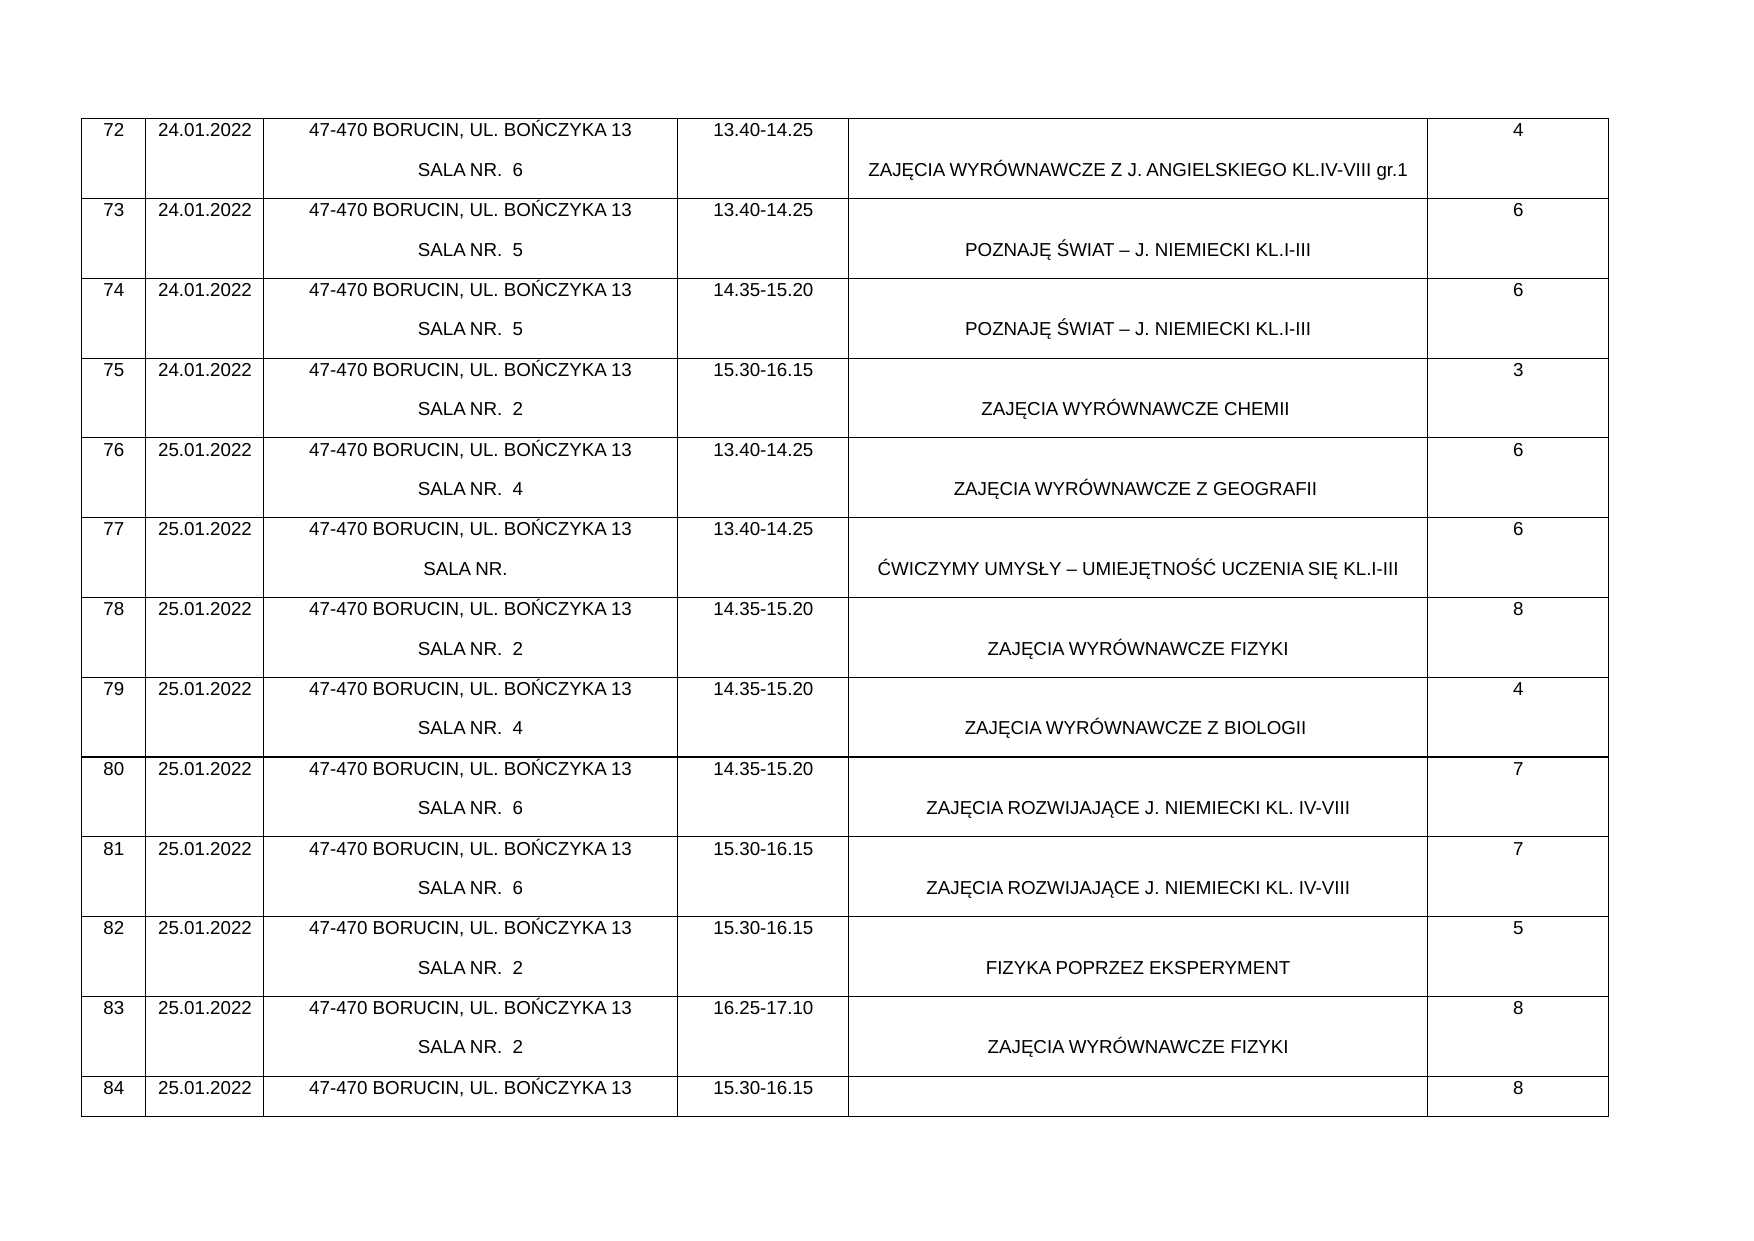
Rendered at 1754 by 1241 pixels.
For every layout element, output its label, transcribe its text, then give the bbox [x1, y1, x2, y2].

table_cell 47-470 BORUCIN, UL. BOŃCZYKA 13 SALA NR. 2 [264, 917, 677, 996]
table_cell 25.01.2022 [146, 598, 263, 677]
table_cell POZNAJĘ ŚWIAT – J. NIEMIECKI KL.I-III [849, 199, 1427, 278]
table_cell 25.01.2022 [146, 1077, 263, 1116]
table_cell 15.30-16.15 [678, 837, 848, 916]
table_cell 6 [1428, 199, 1608, 278]
table_cell 24.01.2022 [146, 279, 263, 357]
table_cell 77 [82, 518, 145, 597]
table_cell 5 [1428, 917, 1608, 996]
table_cell FIZYKA POPRZEZ EKSPERYMENT [849, 917, 1427, 996]
table_cell ZAJĘCIA WYRÓWNAWCZE Z J. ANGIELSKIEGO KL.IV-VIII gr.1 [849, 119, 1427, 198]
table_cell 47-470 BORUCIN, UL. BOŃCZYKA 13 SALA NR. 5 [264, 199, 677, 278]
table_cell 76 [82, 438, 145, 517]
table_cell 47-470 BORUCIN, UL. BOŃCZYKA 13 SALA NR. 2 [264, 598, 677, 677]
table_cell 7 [1428, 837, 1608, 916]
table_cell 25.01.2022 [146, 518, 263, 597]
table_cell 82 [82, 917, 145, 996]
table_cell 83 [82, 997, 145, 1076]
table_cell 79 [82, 678, 145, 756]
table_cell 7 [1428, 758, 1608, 836]
table_cell 47-470 BORUCIN, UL. BOŃCZYKA 13 SALA NR. 2 [264, 359, 677, 437]
table_cell 14.35-15.20 [678, 758, 848, 836]
table_cell 6 [1428, 438, 1608, 517]
table_cell 4 [1428, 678, 1608, 756]
table_cell 24.01.2022 [146, 359, 263, 437]
table_cell 8 [1428, 598, 1608, 677]
table_cell 6 [1428, 518, 1608, 597]
table_cell 6 [1428, 279, 1608, 357]
table_cell ZAJĘCIA ROZWIJAJĄCE J. NIEMIECKI KL. IV-VIII [849, 837, 1427, 916]
table_cell 47-470 BORUCIN, UL. BOŃCZYKA 13 SALA NR. 6 [264, 758, 677, 836]
table_cell 25.01.2022 [146, 837, 263, 916]
table_cell 72 [82, 119, 145, 198]
table_cell 73 [82, 199, 145, 278]
table_cell 78 [82, 598, 145, 677]
table_cell 47-470 BORUCIN, UL. BOŃCZYKA 13 SALA NR. [264, 518, 677, 597]
table_cell 80 [82, 758, 145, 836]
table_cell 13.40-14.25 [678, 119, 848, 198]
table_cell 13.40-14.25 [678, 199, 848, 278]
table_cell 47-470 BORUCIN, UL. BOŃCZYKA 13 SALA NR. 6 [264, 837, 677, 916]
table_cell 25.01.2022 [146, 758, 263, 836]
table_cell 74 [82, 279, 145, 357]
table_cell 13.40-14.25 [678, 438, 848, 517]
table_cell 25.01.2022 [146, 678, 263, 756]
table_cell ZAJĘCIA WYRÓWNAWCZE Z BIOLOGII [849, 678, 1427, 756]
table_cell 47-470 BORUCIN, UL. BOŃCZYKA 13 [264, 1077, 677, 1116]
table_cell 15.30-16.15 [678, 1077, 848, 1116]
table_cell 81 [82, 837, 145, 916]
table_cell 47-470 BORUCIN, UL. BOŃCZYKA 13 SALA NR. 2 [264, 997, 677, 1076]
table_cell 14.35-15.20 [678, 598, 848, 677]
table_cell [849, 1077, 1427, 1116]
table_cell 47-470 BORUCIN, UL. BOŃCZYKA 13 SALA NR. 4 [264, 678, 677, 756]
table_cell ĆWICZYMY UMYSŁY – UMIEJĘTNOŚĆ UCZENIA SIĘ KL.I-III [849, 518, 1427, 597]
table_cell 25.01.2022 [146, 917, 263, 996]
table_cell 47-470 BORUCIN, UL. BOŃCZYKA 13 SALA NR. 6 [264, 119, 677, 198]
table_cell 4 [1428, 119, 1608, 198]
table_cell ZAJĘCIA WYRÓWNAWCZE Z GEOGRAFII [849, 438, 1427, 517]
table_cell 24.01.2022 [146, 199, 263, 278]
table_cell 47-470 BORUCIN, UL. BOŃCZYKA 13 SALA NR. 5 [264, 279, 677, 357]
table_cell 14.35-15.20 [678, 279, 848, 357]
table_cell ZAJĘCIA WYRÓWNAWCZE FIZYKI [849, 997, 1427, 1076]
table_cell ZAJĘCIA WYRÓWNAWCZE CHEMII [849, 359, 1427, 437]
table_cell 25.01.2022 [146, 438, 263, 517]
table_cell 24.01.2022 [146, 119, 263, 198]
table_cell 75 [82, 359, 145, 437]
table_cell 25.01.2022 [146, 997, 263, 1076]
table_cell 16.25-17.10 [678, 997, 848, 1076]
table_cell 15.30-16.15 [678, 917, 848, 996]
table_cell 8 [1428, 1077, 1608, 1116]
table_cell ZAJĘCIA WYRÓWNAWCZE FIZYKI [849, 598, 1427, 677]
table_cell 3 [1428, 359, 1608, 437]
table_cell 47-470 BORUCIN, UL. BOŃCZYKA 13 SALA NR. 4 [264, 438, 677, 517]
table_cell 84 [82, 1077, 145, 1116]
table_cell 13.40-14.25 [678, 518, 848, 597]
table_cell POZNAJĘ ŚWIAT – J. NIEMIECKI KL.I-III [849, 279, 1427, 357]
table_cell 15.30-16.15 [678, 359, 848, 437]
table_cell 8 [1428, 997, 1608, 1076]
table_cell 14.35-15.20 [678, 678, 848, 756]
table_cell ZAJĘCIA ROZWIJAJĄCE J. NIEMIECKI KL. IV-VIII [849, 758, 1427, 836]
